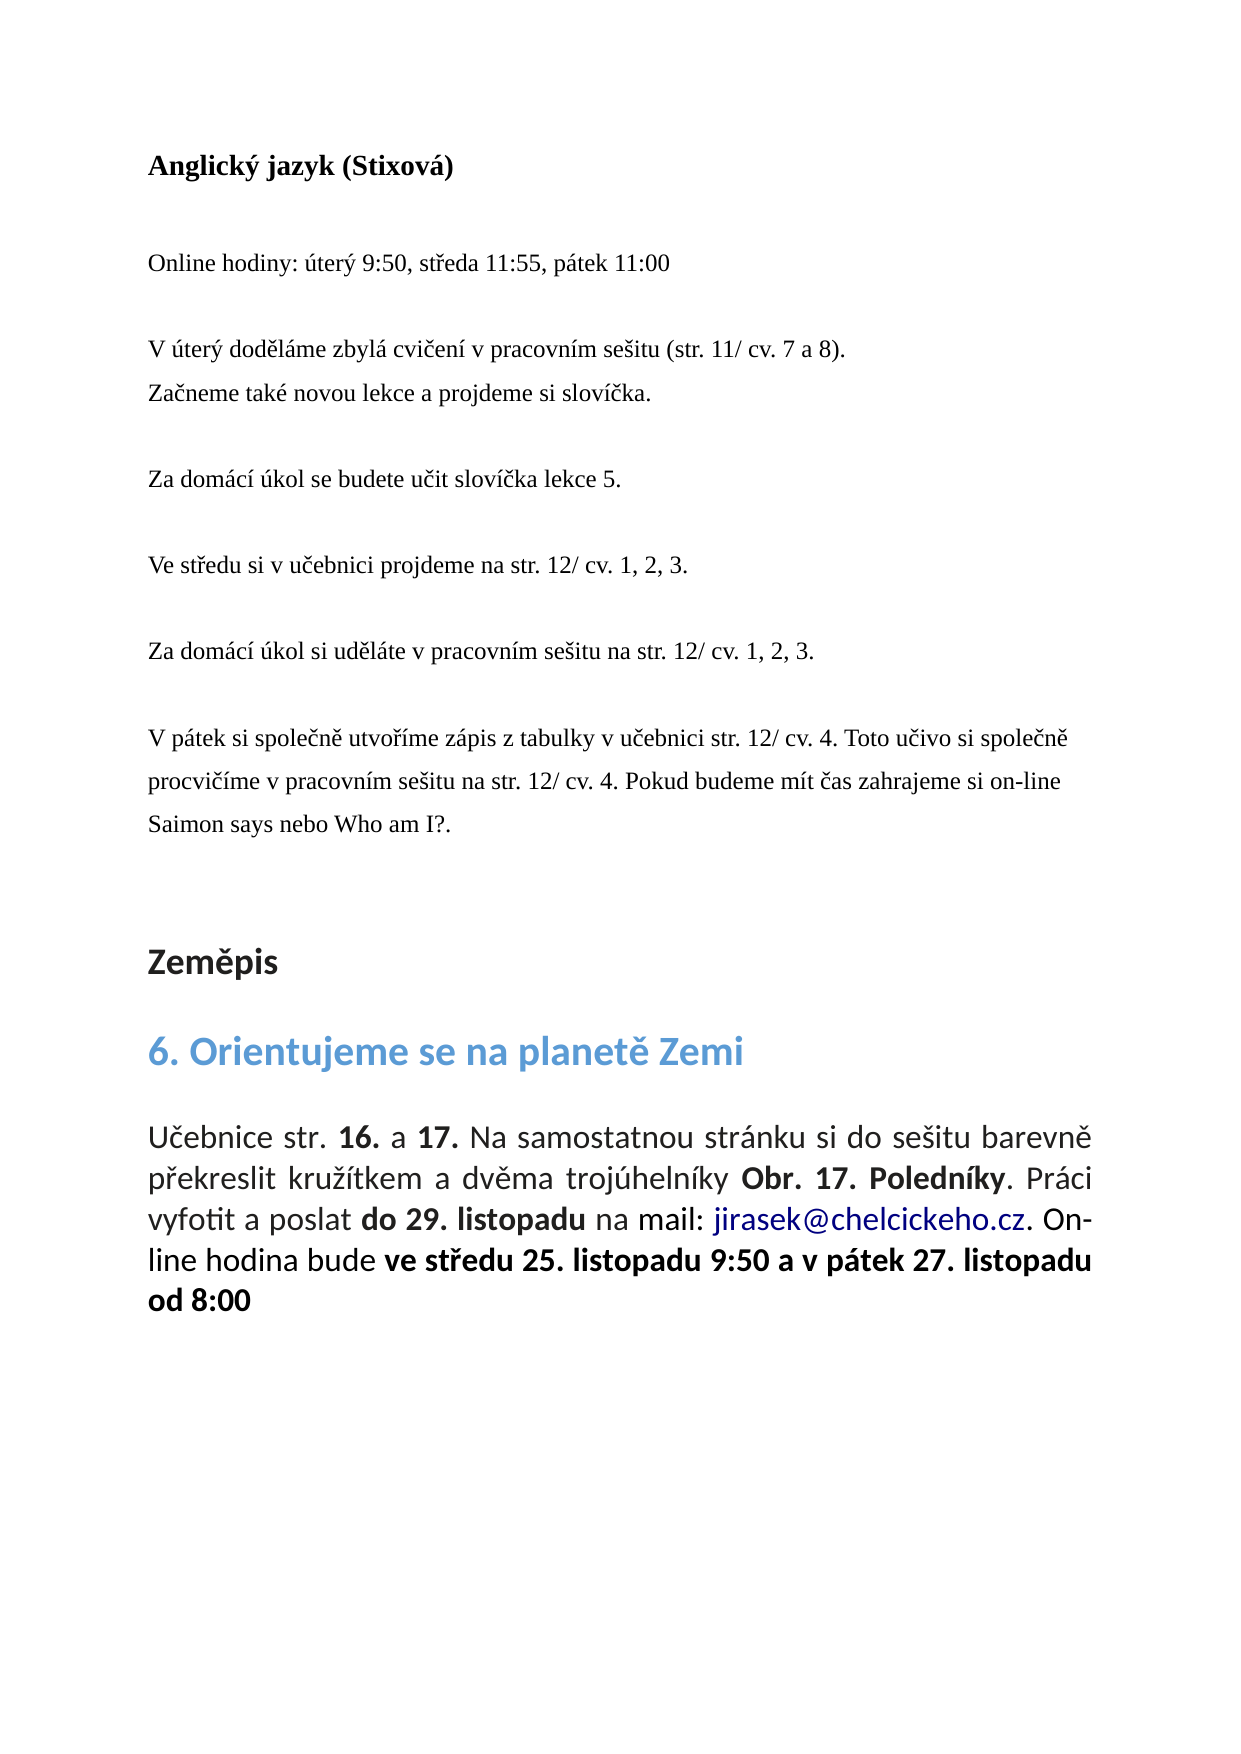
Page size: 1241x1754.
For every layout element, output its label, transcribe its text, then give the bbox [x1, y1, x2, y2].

text Za domácí úkol se budete učit slovíčka lekce 5. [148, 464, 1093, 493]
text Za domácí úkol si uděláte v pracovním sešitu na str. 12/ cv. 1, 2, 3. [148, 636, 1093, 665]
text Online hodiny: úterý 9:50, středa 11:55, pátek 11:00 [148, 248, 1093, 277]
text Zeměpis [148, 938, 1093, 984]
text Ve středu si v učebnici projdeme na str. 12/ cv. 1, 2, 3. [148, 550, 1093, 579]
text 6. Orientujeme se na planetě Zemi [148, 1025, 1093, 1076]
text V úterý doděláme zbylá cvičení v pracovním sešitu (str. 11/ cv. 7 a 8). [148, 334, 1093, 363]
text Učebnice str. 16. a 17. Na samostatnou stránku si do sešitu barevně překreslit kružítkem a dvěma trojúhelníky Obr. 17. Poledníky. Práci vyfotit a poslat do 29. listopadu na mail: jirasek@chelcickeho.cz. On-line hodina bude ve středu 25. listopadu 9:50 a v pátek 27. listopadu od 8:00 [148, 1116, 1093, 1320]
text V pátek si společně utvoříme zápis z tabulky v učebnici str. 12/ cv. 4. Toto učivo si společně procvičíme v pracovním sešitu na str. 12/ cv. 4. Pokud budeme mít čas zahrajeme si on-line Saimon says nebo Who am I?. [148, 723, 1093, 838]
text Začneme také novou lekce a projdeme si slovíčka. [148, 378, 1093, 406]
text Anglický jazyk (Stixová) [148, 148, 1093, 181]
